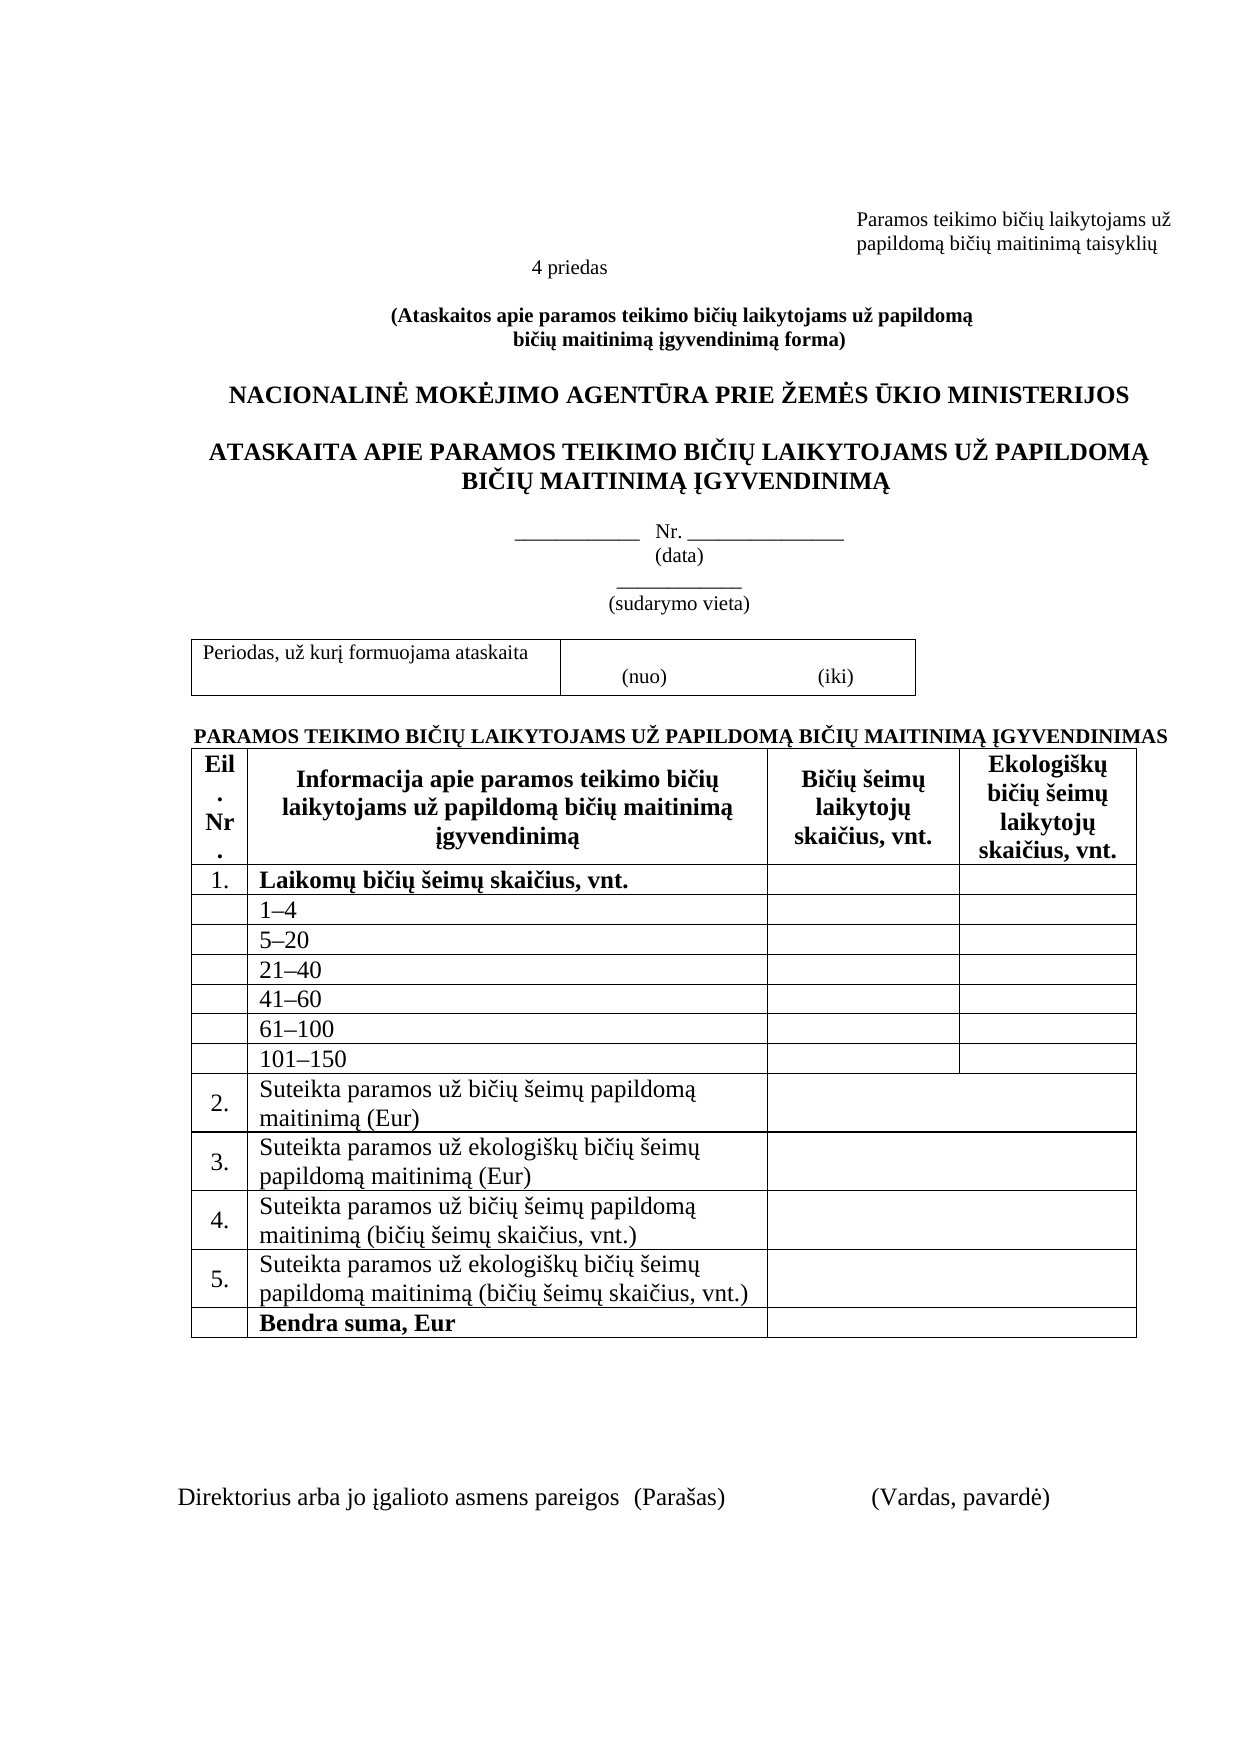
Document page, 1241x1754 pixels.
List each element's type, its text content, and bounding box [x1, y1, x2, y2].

table_cell [768, 1074, 1136, 1131]
table_cell [768, 1308, 1136, 1337]
table_cell 1–4 [248, 895, 767, 924]
table_cell Suteikta paramos už ekologiškų bičių šeimų papildomą maitinimą (Eur) [248, 1133, 767, 1190]
table_cell 61–100 [248, 1014, 767, 1043]
text bičių maitinimą įgyvendinimą forma) [177, 327, 1181, 351]
text 4 priedas [856, 255, 1181, 279]
table_cell [192, 1044, 247, 1073]
table_cell Suteikta paramos už bičių šeimų papildomą maitinimą (bičių šeimų skaičius, vnt.) [248, 1191, 767, 1248]
table_cell [960, 1044, 1136, 1073]
table_cell 1. [192, 865, 247, 894]
table_cell [768, 1133, 1136, 1190]
table_header Eil. Nr. [192, 749, 247, 864]
table_cell [192, 1308, 247, 1337]
table_cell [768, 1014, 959, 1043]
table_cell [960, 955, 1136, 983]
table_cell [192, 955, 247, 983]
table_cell 101–150 [248, 1044, 767, 1073]
text ATASKAITA APIE Paramos teikimo bičių laikytojams už papildomą [177, 437, 1181, 466]
table_header Informacija apie paramos teikimo bičių laikytojams už papildomą bičių maitinimą įgyvendinimą [248, 749, 767, 864]
table_cell [960, 925, 1136, 954]
text NACIONALINĖ MOKĖJIMO AGENTŪRA PRIE ŽEMĖS ŪKIO MINISTERIJOS [177, 380, 1181, 408]
table_cell [768, 1250, 1136, 1307]
table_header (nuo) (iki) [561, 640, 915, 694]
text (data) [177, 543, 1181, 567]
table_header Periodas, už kurį formuojama ataskaita [192, 640, 560, 694]
table_cell [192, 985, 247, 1013]
text ____________ [177, 567, 1181, 591]
table_header Ekologiškų bičių šeimų laikytojų skaičius, vnt. [960, 749, 1136, 864]
text Paramos teikimo bičių laikytojams už [856, 207, 1181, 231]
text PARAMOS TEIKIMO BIČIŲ LAIKYTOJAMS UŽ PAPILDOMĄ BIČIŲ MAITINIMĄ ĮGYVENDINIMAS [177, 724, 1181, 748]
table_cell 5. [192, 1250, 247, 1307]
text (sudarymo vieta) [177, 591, 1181, 615]
table_cell [960, 895, 1136, 924]
table_cell Suteikta paramos už ekologiškų bičių šeimų papildomą maitinimą (bičių šeimų skaičius, vnt.) [248, 1250, 767, 1307]
table_cell [768, 895, 959, 924]
table_cell 2. [192, 1074, 247, 1131]
table_cell [192, 1014, 247, 1043]
table_cell [960, 985, 1136, 1013]
table_cell Laikomų bičių šeimų skaičius, vnt. [248, 865, 767, 894]
table_cell 4. [192, 1191, 247, 1248]
text (Ataskaitos apie paramos teikimo bičių laikytojams už papildomą [177, 303, 1181, 327]
table_cell Bendra suma, Eur [248, 1308, 767, 1337]
table_cell [192, 895, 247, 924]
table_cell [768, 925, 959, 954]
table_cell [960, 865, 1136, 894]
table_cell [768, 985, 959, 1013]
text papildomą bičių maitinimą taisyklių [856, 231, 1181, 255]
table_cell [960, 1014, 1136, 1043]
table_cell [768, 865, 959, 894]
text bičių MAITINIMĄ įgyvendinimą [177, 466, 1181, 495]
table_cell 21–40 [248, 955, 767, 983]
text Direktorius arba jo įgalioto asmens pareigos (Parašas) (Vardas, pavardė) [177, 1482, 1181, 1511]
table_header Bičių šeimų laikytojų skaičius, vnt. [768, 749, 959, 864]
table_cell [768, 955, 959, 983]
table_cell Suteikta paramos už bičių šeimų papildomą maitinimą (Eur) [248, 1074, 767, 1131]
table_cell [768, 1191, 1136, 1248]
table_cell 5–20 [248, 925, 767, 954]
text ____________ Nr. _______________ [177, 519, 1181, 543]
table_cell [192, 925, 247, 954]
table_cell 3. [192, 1133, 247, 1190]
table_cell [768, 1044, 959, 1073]
table_cell 41–60 [248, 985, 767, 1013]
